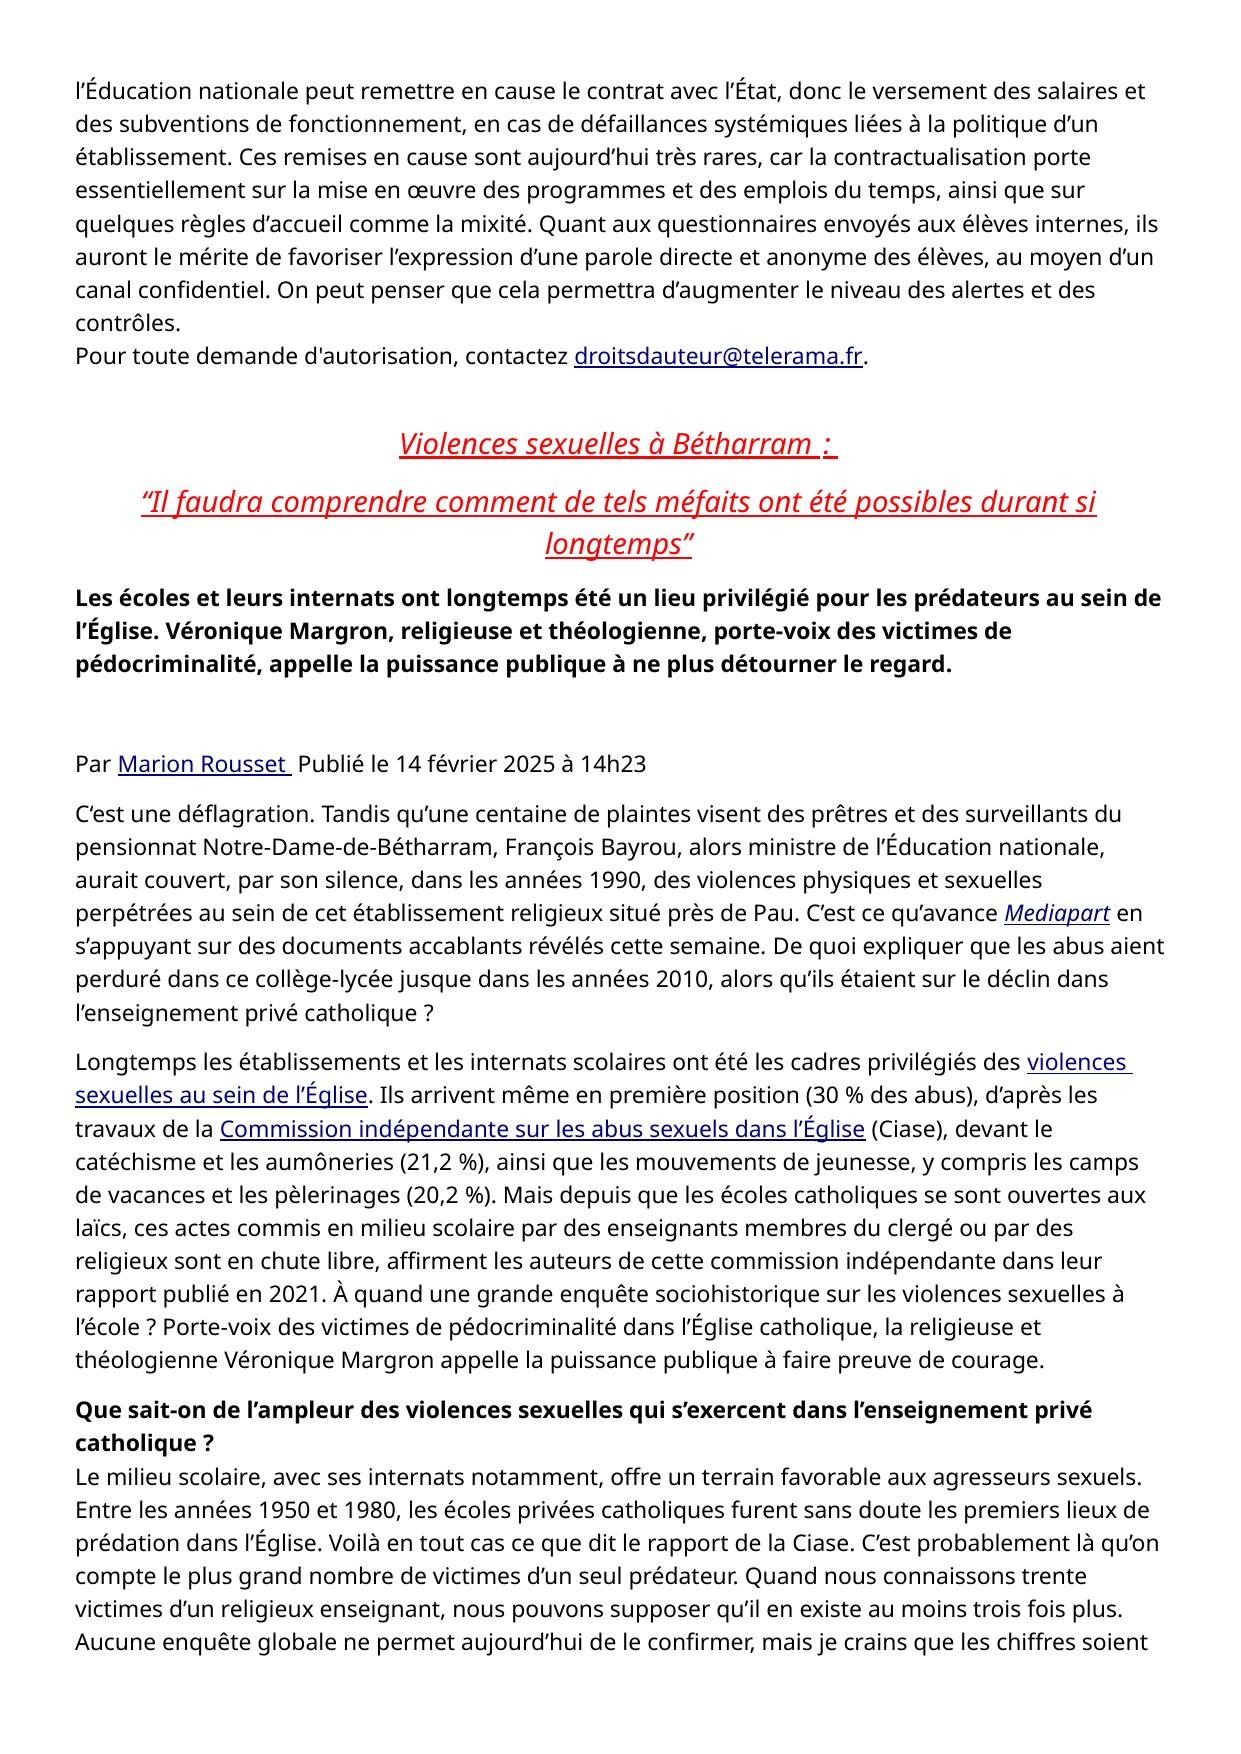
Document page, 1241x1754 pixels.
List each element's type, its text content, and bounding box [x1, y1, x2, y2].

text C‘est une déflagration. Tandis qu’une centaine de plaintes visent des prêtres et des surveillants du pensionnat Notre-Dame-de-Bétharram, François Bayrou, alors ministre de l’Éducation nationale, aurait couvert, par son silence, dans les années 1990, des violences physiques et sexuelles perpétrées au sein de cet établissement religieux situé près de Pau. C’est ce qu’avance Mediapart en s’appuyant sur des documents accablants révélés cette semaine. De quoi expliquer que les abus aient perduré dans ce collège-lycée jusque dans les années 2010, alors qu’ils étaient sur le déclin dans l’enseignement privé catholique ? [75, 798, 1165, 1028]
text “Il faudra comprendre comment de tels méfaits ont été possibles durant si longtemps” [75, 482, 1165, 563]
text l’Éducation nationale peut remettre en cause le contrat avec l’État, donc le versement des salaires et des subventions de fonctionnement, en cas de défaillances systémiques liées à la politique d’un établissement. Ces remises en cause sont aujourd’hui très rares, car la contractualisation porte essentiellement sur la mise en œuvre des programmes et des emplois du temps, ainsi que sur quelques règles d’accueil comme la mixité. Quant aux questionnaires envoyés aux élèves internes, ils auront le mérite de favoriser l’expression d’une parole directe et anonyme des élèves, au moyen d’un canal confidentiel. On peut penser que cela permettra d’augmenter le niveau des alertes et des contrôles. Pour toute demande d'autorisation, contactez droitsdauteur@telerama.fr. [75, 75, 1165, 404]
text Longtemps les établissements et les internats scolaires ont été les cadres privilégiés des violences sexuelles au sein de l’Église. Ils arrivent même en première position (30 % des abus), d’après les travaux de la Commission indépendante sur les abus sexuels dans l’Église (Ciase), devant le catéchisme et les aumôneries (21,2 %), ainsi que les mouvements de jeunesse, y compris les camps de vacances et les pèlerinages (20,2 %). Mais depuis que les écoles catholiques se sont ouvertes aux laïcs, ces actes commis en milieu scolaire par des enseignants membres du clergé ou par des religieux sont en chute libre, affirment les auteurs de cette commission indépendante dans leur rapport publié en 2021. À quand une grande enquête sociohistorique sur les violences sexuelles à l’école ? Porte-voix des victimes de pédocriminalité dans l’Église catholique, la religieuse et théologienne Véronique Margron appelle la puissance publique à faire preuve de courage. [75, 1046, 1165, 1376]
text Par Marion Rousset Publié le 14 février 2025 à 14h23 [75, 748, 1165, 779]
text Les écoles et leurs internats ont longtemps été un lieu privilégié pour les prédateurs au sein de l’Église. Véronique Margron, religieuse et théologienne, porte-voix des victimes de pédocriminalité, appelle la puissance publique à ne plus détourner le regard. [75, 582, 1165, 680]
text Violences sexuelles à Bétharram : [75, 423, 1165, 463]
text Que sait-on de l’ampleur des violences sexuelles qui s’exercent dans l’enseignement privé catholique ? Le milieu scolaire, avec ses internats notamment, offre un terrain favorable aux agresseurs sexuels. Entre les années 1950 et 1980, les écoles privées catholiques furent sans doute les premiers lieux de prédation dans l’Église. Voilà en tout cas ce que dit le rapport de la Ciase. C’est probablement là qu’on compte le plus grand nombre de victimes d’un seul prédateur. Quand nous connaissons trente victimes d’un religieux enseignant, nous pouvons supposer qu’il en existe au moins trois fois plus. Aucune enquête globale ne permet aujourd’hui de le confirmer, mais je crains que les chiffres soient [75, 1394, 1165, 1657]
